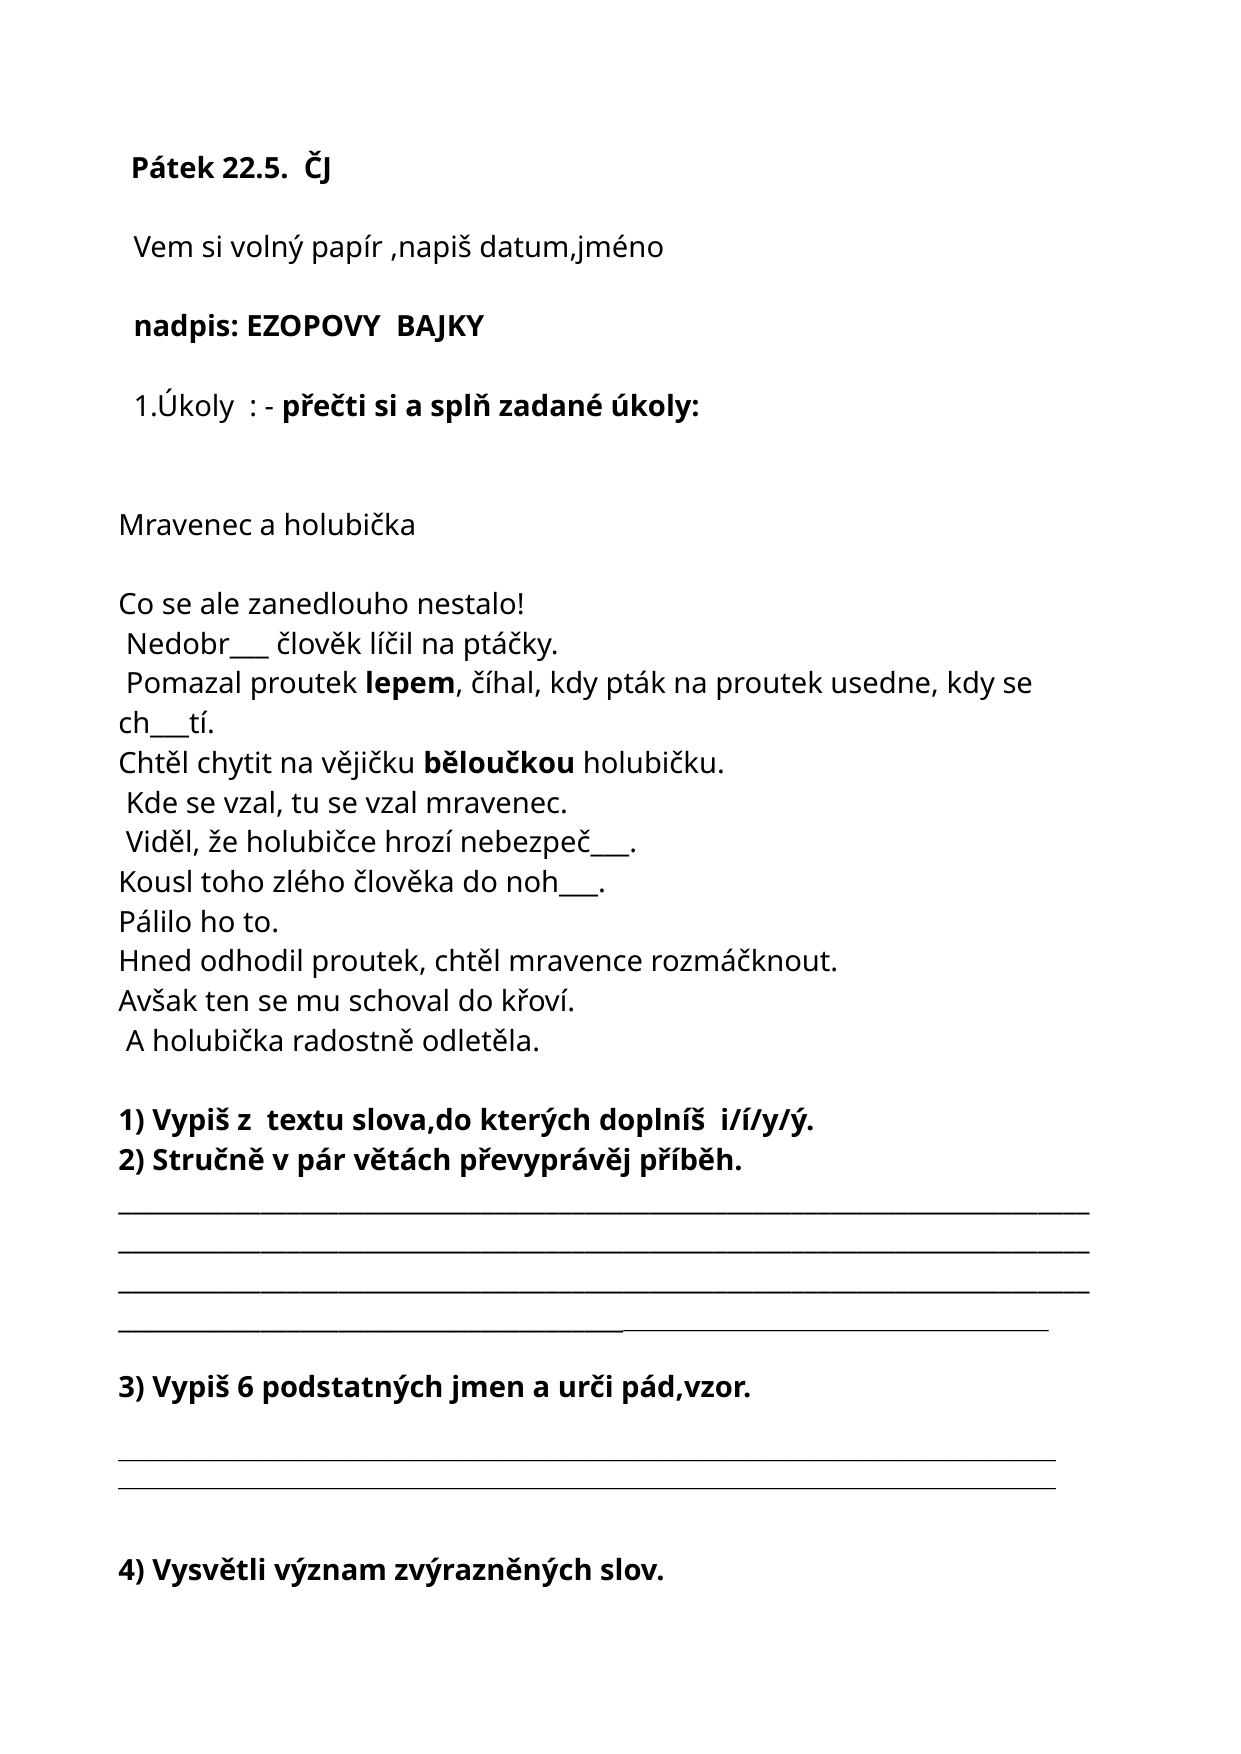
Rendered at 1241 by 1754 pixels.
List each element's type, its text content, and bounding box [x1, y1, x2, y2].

text Chtěl chytit na vějičku běloučkou holubičku. [118, 742, 1122, 782]
text 1.Úkoly : - přečti si a splň zadané úkoly: [118, 385, 1122, 425]
text ___________________________________________________________________________ ___________________________________________________________________________ ___________________________________________________________________________ _________________________________________________________________________ [118, 1179, 1122, 1337]
text 3) Vypiš 6 podstatných jmen a urči pád,vzor. [118, 1366, 1122, 1406]
text A holubička radostně odletěla. [118, 1020, 1122, 1060]
text 4) Vysvětli význam zvýrazněných slov. [118, 1550, 1122, 1589]
text Pálilo ho to. [118, 901, 1122, 941]
text Kousl toho zlého člověka do noh___. [118, 861, 1122, 901]
text 1) Vypiš z textu slova,do kterých doplníš i/í/y/ý. [118, 1099, 1122, 1139]
text Pomazal proutek lepem, číhal, kdy pták na proutek usedne, kdy se ch___tí. [118, 663, 1122, 742]
text Avšak ten se mu schoval do křoví. [118, 980, 1122, 1020]
text Pátek 22.5. ČJ [118, 147, 1122, 187]
text Viděl, že holubičce hrozí nebezpeč___. [118, 822, 1122, 861]
text Nedobr___ člověk líčil na ptáčky. [118, 623, 1122, 663]
text nadpis: EZOPOVY BAJKY [118, 306, 1122, 345]
text Kde se vzal, tu se vzal mravenec. [118, 782, 1122, 822]
text Vem si volný papír ,napiš datum,jméno [118, 226, 1122, 266]
text ___________________________________________________________________________ ___________________________________________________________________________ [118, 1435, 1122, 1492]
text 2) Stručně v pár větách převyprávěj příběh. [118, 1139, 1122, 1179]
text Co se ale zanedlouho nestalo! [118, 583, 1122, 623]
text Hned odhodil proutek, chtěl mravence rozmáčknout. [118, 941, 1122, 980]
text Mravenec a holubička [118, 504, 1122, 544]
